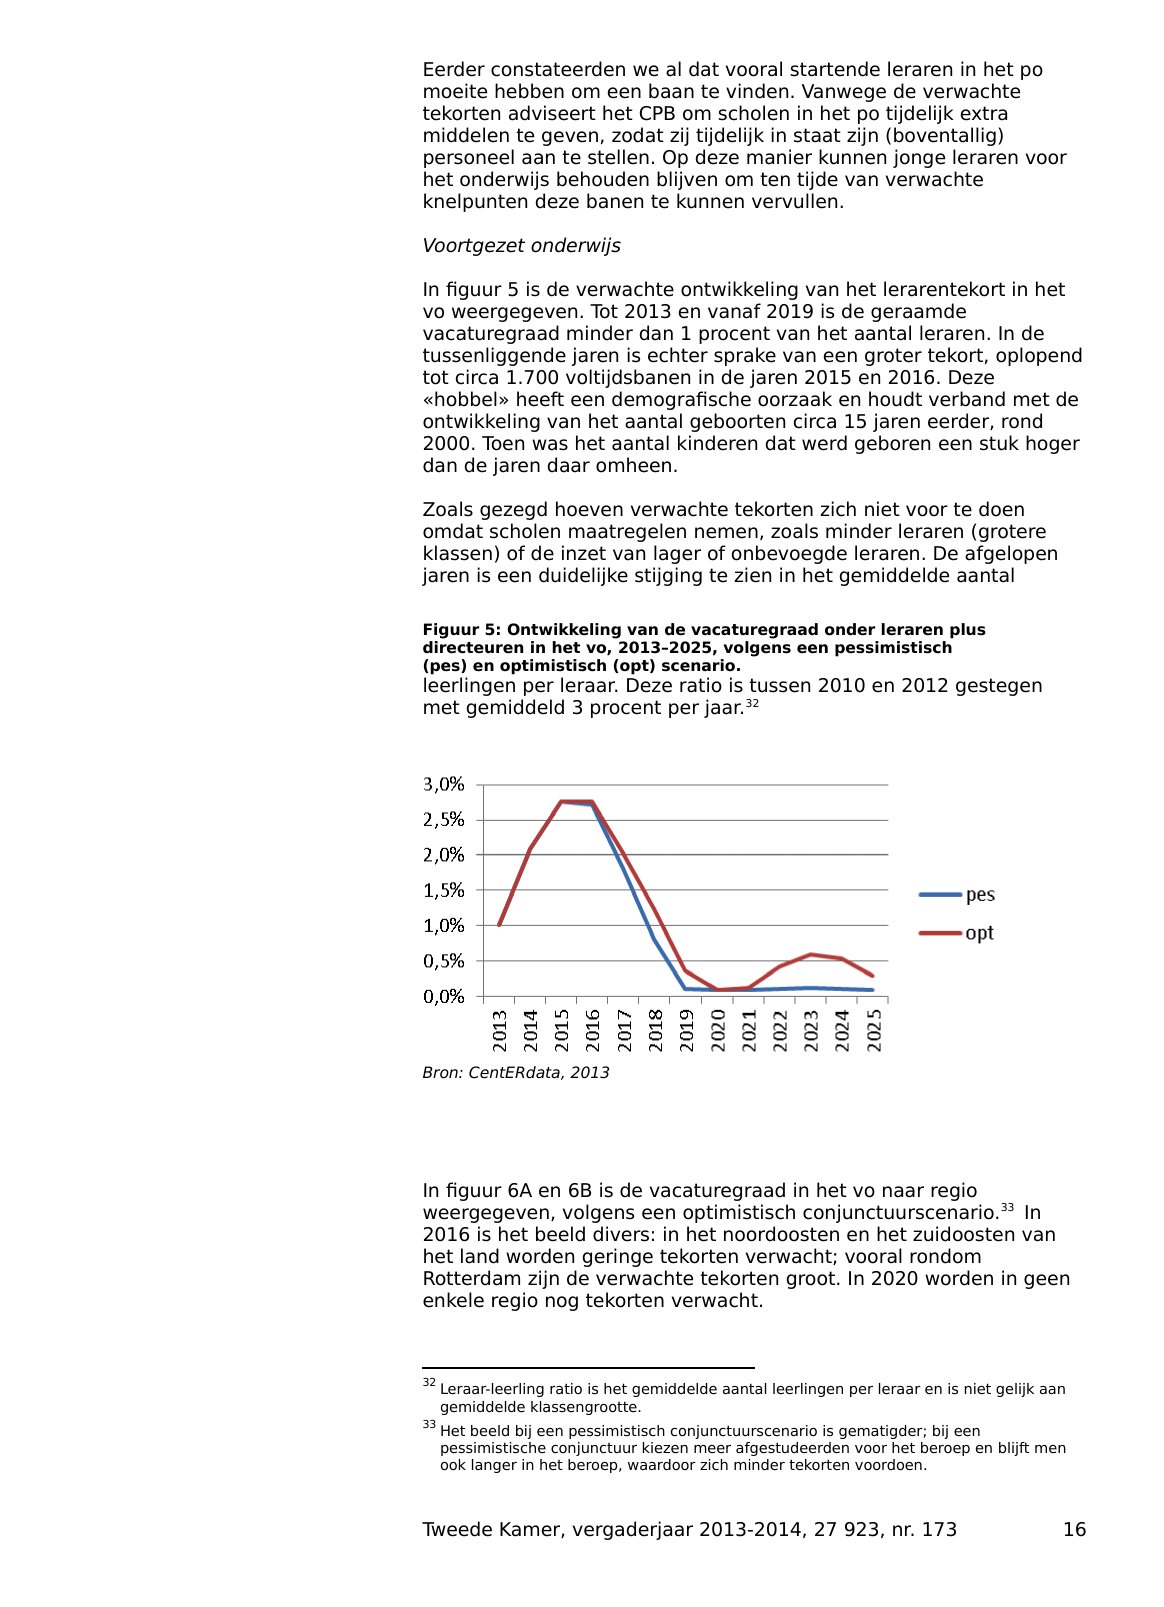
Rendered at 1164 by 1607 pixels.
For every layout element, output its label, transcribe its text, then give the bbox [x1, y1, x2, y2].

picture [422, 775, 995, 1053]
text Eerder constateerden we al dat vooral startende leraren in het po moeite hebben om een baan te vinden. Vanwege de verwachte tekorten adviseert het CPB om scholen in het po tijdelijk extra middelen te geven, zodat zij tijdelijk in staat zijn (boventallig) personeel aan te stellen. Op deze manier kunnen jonge leraren voor het onderwijs behouden blijven om ten tijde van verwachte knelpunten deze banen te kunnen vervullen. [422, 59, 1087, 213]
text Figuur 5: Ontwikkeling van de vacaturegraad onder leraren plus directeuren in het vo, 2013–2025, volgens een pessimistisch (pes) en optimistisch (opt) scenario. [422, 621, 995, 675]
text Leraar-leerling ratio is het gemiddelde aantal leerlingen per leraar en is niet gelijk aan gemiddelde klassengrootte. [422, 1377, 1087, 1416]
text Bron: CentERdata, 2013 [422, 1064, 995, 1083]
text Het beeld bij een pessimistisch conjunctuurscenario is gematigder; bij een pessimistische conjunctuur kiezen meer afgestudeerden voor het beroep en blijft men ook langer in het beroep, waardoor zich minder tekorten voordoen. [422, 1418, 1087, 1474]
text In figuur 5 is de verwachte ontwikkeling van het lerarentekort in het vo weergegeven. Tot 2013 en vanaf 2019 is de geraamde vacaturegraad minder dan 1 procent van het aantal leraren. In de tussenliggende jaren is echter sprake van een groter tekort, oplopend tot circa 1.700 voltijdsbanen in de jaren 2015 en 2016. Deze «hobbel» heeft een demografische oorzaak en houdt verband met de ontwikkeling van het aantal geboorten circa 15 jaren eerder, rond 2000. Toen was het aantal kinderen dat werd geboren een stuk hoger dan de jaren daar omheen. [422, 279, 1087, 477]
text Zoals gezegd hoeven verwachte tekorten zich niet voor te doen omdat scholen maatregelen nemen, zoals minder leraren (grotere klassen) of de inzet van lager of onbevoegde leraren. De afgelopen jaren is een duidelijke stijging te zien in het gemiddelde aantal leerlingen per leraar. Deze ratio is tussen 2010 en 2012 gestegen met gemiddeld 3 procent per jaar. [422, 499, 1087, 719]
text In figuur 6A en 6B is de vacaturegraad in het vo naar regio weergegeven, volgens een optimistisch conjunctuurscenario. In 2016 is het beeld divers: in het noordoosten en het zuidoosten van het land worden geringe tekorten verwacht; vooral rondom Rotterdam zijn de verwachte tekorten groot. In 2020 worden in geen enkele regio nog tekorten verwacht. [422, 1180, 1087, 1312]
subtitle Voortgezet onderwijs [422, 235, 1087, 257]
